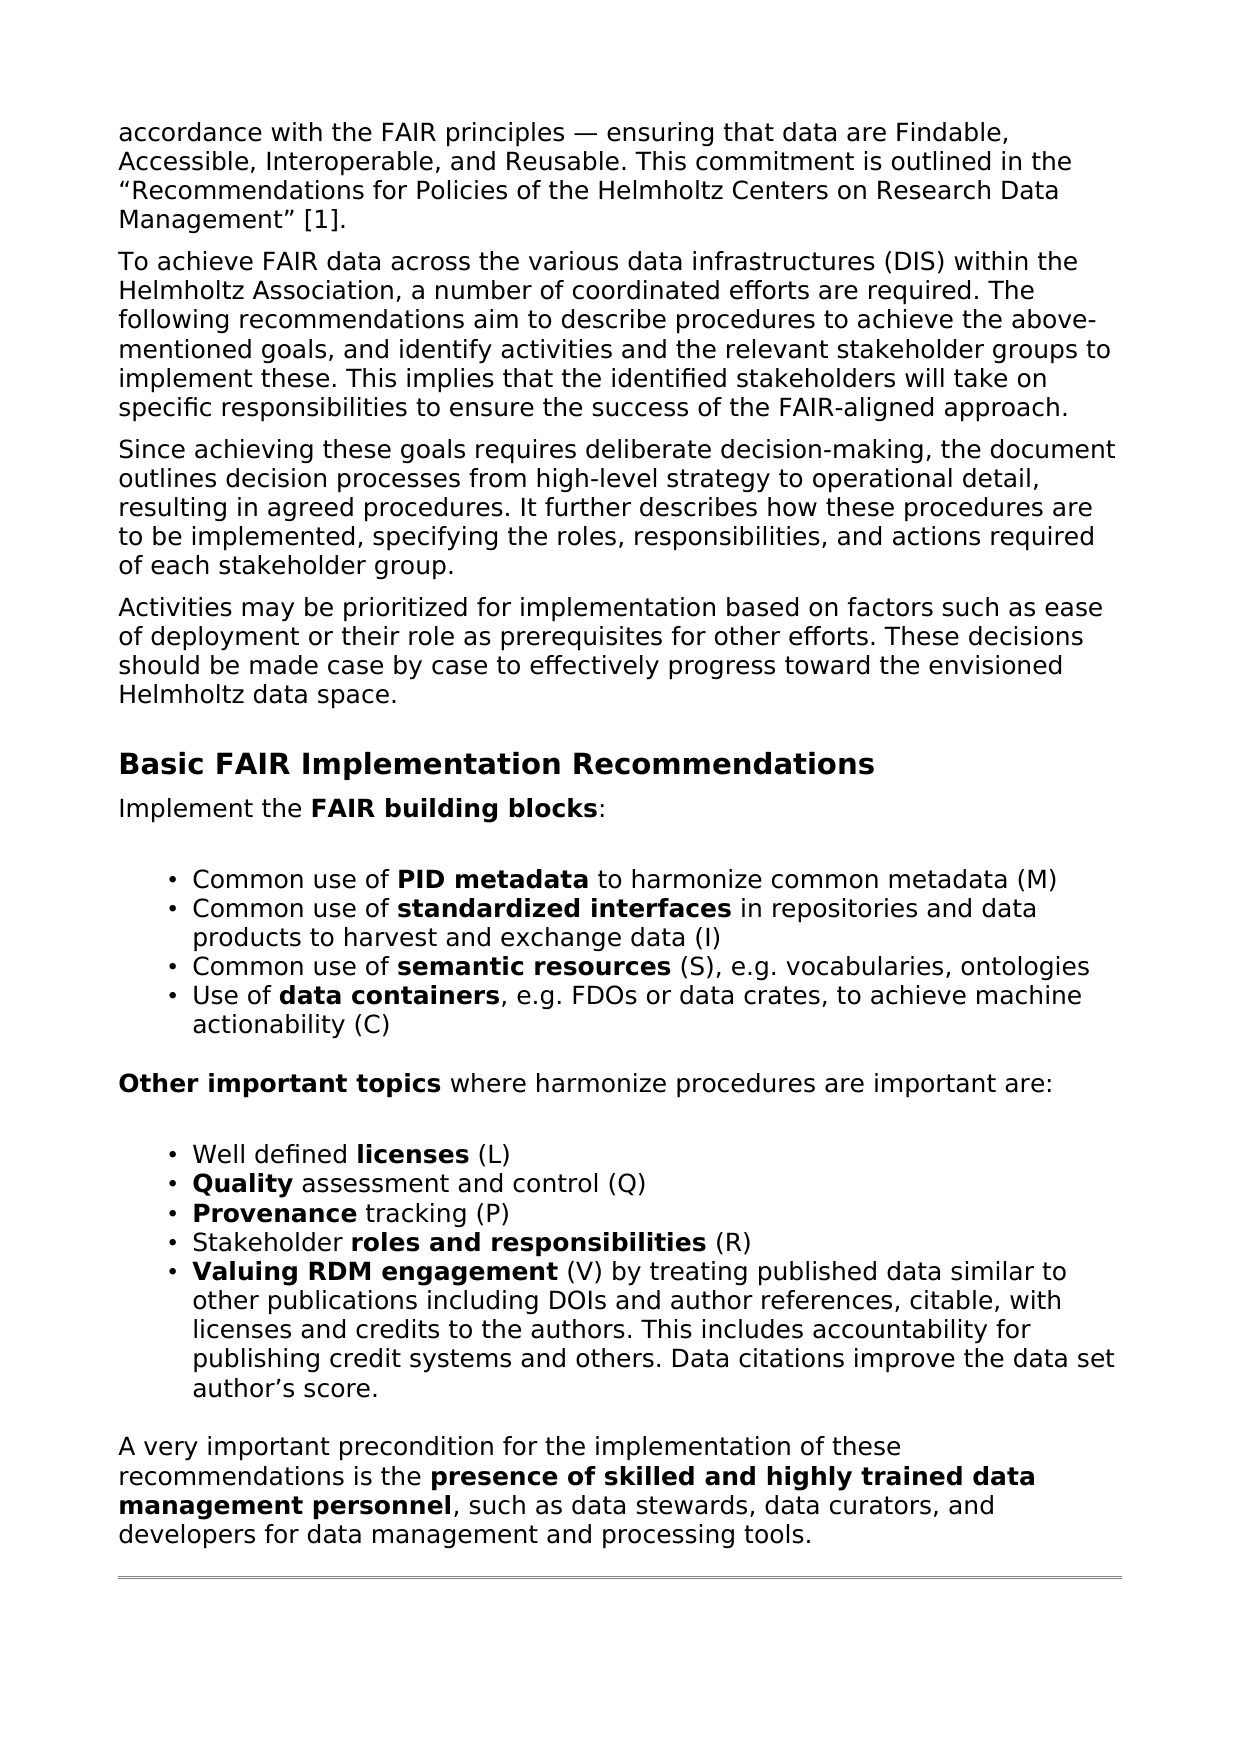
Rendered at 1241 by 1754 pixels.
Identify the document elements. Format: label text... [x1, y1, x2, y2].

list Provenance tracking (P) [177, 1199, 1122, 1228]
list Well defined licenses (L) [177, 1141, 1122, 1170]
subtitle Basic FAIR Implementation Recommendations [118, 747, 1122, 781]
text To achieve FAIR data across the various data infrastructures (DIS) within the Helmholtz Association, a number of coordinated efforts are required. The following recommendations aim to describe procedures to achieve the above-mentioned goals, and identify activities and the relevant stakeholder groups to implement these. This implies that the identified stakeholders will take on specific responsibilities to ensure the success of the FAIR-aligned approach. [118, 247, 1122, 422]
list Valuing RDM engagement (V) by treating published data similar to other publications including DOIs and author references, citable, with licenses and credits to the authors. This includes accountability for publishing credit systems and others. Data citations improve the data set author’s score. [177, 1257, 1122, 1403]
list Common use of semantic resources (S), e.g. vocabularies, ontologies [177, 952, 1122, 982]
text Other important topics where harmonize procedures are important are: [118, 1069, 1122, 1098]
text Activities may be prioritized for implementation based on factors such as ease of deployment or their role as prerequisites for other efforts. These decisions should be made case by case to effectively progress toward the envisioned Helmholtz data space. [118, 593, 1122, 710]
text A very important precondition for the implementation of these recommendations is the presence of skilled and highly trained data management personnel, such as data stewards, data curators, and developers for data management and processing tools. [118, 1432, 1122, 1549]
list Quality assessment and control (Q) [177, 1170, 1122, 1199]
list Stakeholder roles and responsibilities (R) [177, 1228, 1122, 1257]
list Use of data containers, e.g. FDOs or data crates, to achieve machine actionability (C) [177, 982, 1122, 1040]
text Implement the FAIR building blocks: [118, 794, 1122, 823]
list Common use of standardized interfaces in repositories and data products to harvest and exchange data (I) [177, 894, 1122, 952]
text Since achieving these goals requires deliberate decision-making, the document outlines decision processes from high-level strategy to operational detail, resulting in agreed procedures. It further describes how these procedures are to be implemented, specifying the roles, responsibilities, and actions required of each stakeholder group. [118, 435, 1122, 581]
text accordance with the FAIR principles — ensuring that data are Findable, Accessible, Interoperable, and Reusable. This commitment is outlined in the “Recommendations for Policies of the Helmholtz Centers on Research Data Management” [1]. [118, 118, 1122, 235]
list Common use of PID metadata to harmonize common metadata (M) [177, 865, 1122, 894]
